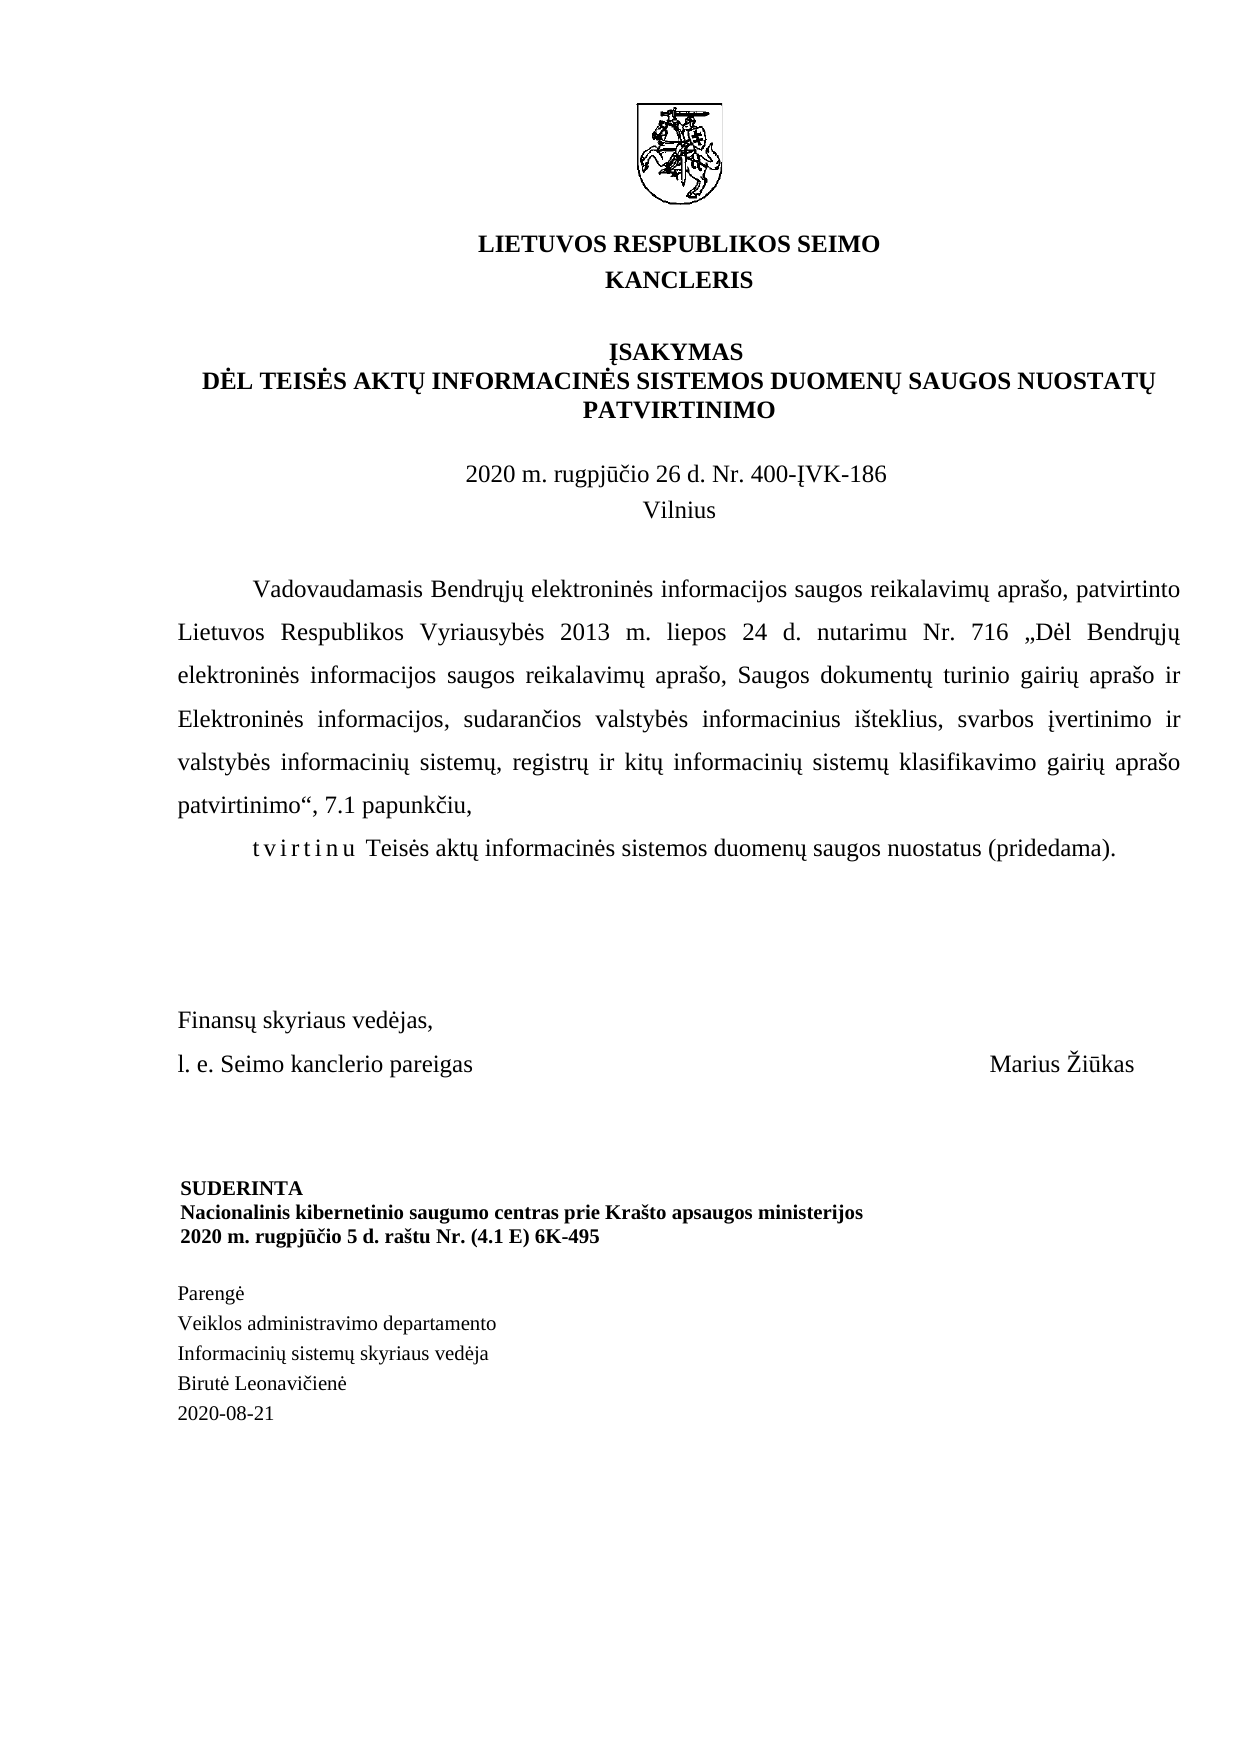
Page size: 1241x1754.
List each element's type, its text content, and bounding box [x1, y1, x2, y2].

text KANCLERIS [177, 265, 1181, 294]
text tvirtinu Teisės aktų informacinės sistemos duomenų saugos nuostatus (pridedama). [177, 833, 1181, 862]
text l. e. Seimo kanclerio pareigas Marius Žiūkas [177, 1049, 1181, 1077]
text SUDERINTA [180, 1176, 1181, 1200]
text 2020 m. rugpjūčio 5 d. raštu Nr. (4.1 E) 6K-495 [180, 1224, 1181, 1248]
text Veiklos administravimo departamento [177, 1311, 1181, 1335]
text Parengė [177, 1281, 1181, 1305]
text Birutė Leonavičienė [177, 1371, 1181, 1395]
text Nacionalinis kibernetinio saugumo centras prie Krašto apsaugos ministerijos [180, 1200, 1181, 1224]
text Vilnius [177, 495, 1181, 524]
text Vadovaudamasis Bendrųjų elektroninės informacijos saugos reikalavimų aprašo, patvirtinto Lietuvos Respublikos Vyriausybės 2013 m. liepos 24 d. nutarimu Nr. 716 „Dėl Bendrųjų elektroninės informacijos saugos reikalavimų aprašo, Saugos dokumentų turinio gairių aprašo ir Elektroninės informacijos, sudarančios valstybės informacinius išteklius, svarbos įvertinimo ir valstybės informacinių sistemų, registrų ir kitų informacinių sistemų klasifikavimo gairių aprašo patvirtinimo“, 7.1 papunkčiu, [177, 574, 1181, 819]
text LIETUVOS RESPUBLIKOS SEIMO [177, 229, 1181, 258]
text DĖL TEISĖS AKTŲ INFORMACINĖS SISTEMOS DUOMENŲ SAUGOS NUOSTATŲ PATVIRTINIMO [177, 366, 1181, 423]
text Finansų skyriaus vedėjas, [177, 1006, 1181, 1034]
text 2020 m. rugpjūčio 26 d. Nr. 400-ĮVK-186 [177, 459, 1181, 488]
text ĮSAKYMAS [177, 337, 1181, 366]
text Informacinių sistemų skyriaus vedėja [177, 1341, 1181, 1365]
text 2020-08-21 [177, 1401, 1181, 1425]
